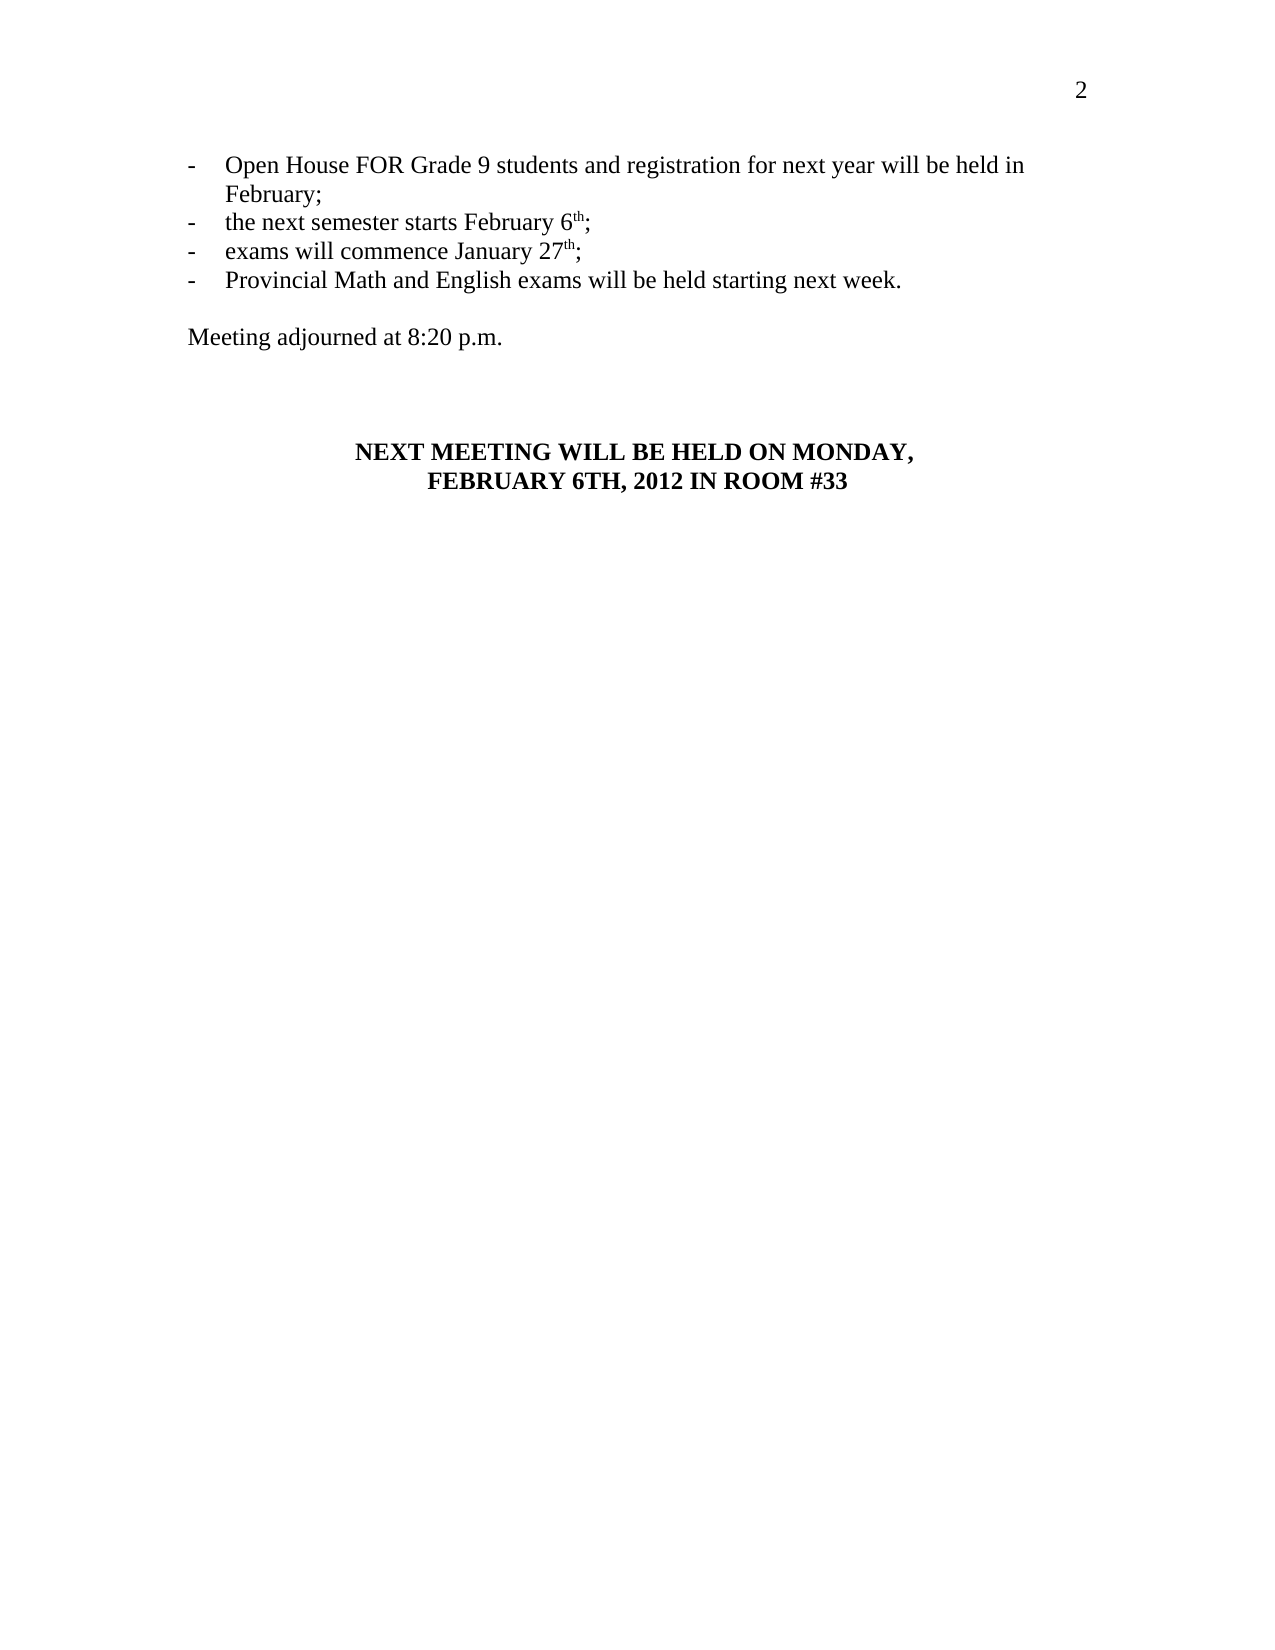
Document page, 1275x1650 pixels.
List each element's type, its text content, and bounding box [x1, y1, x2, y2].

text NEXT MEETING WILL BE HELD ON MONDAY, [187, 437, 1087, 466]
list exams will commence January 27th; [187, 236, 1087, 265]
list Provincial Math and English exams will be held starting next week. [187, 265, 1087, 294]
text FEBRUARY 6TH, 2012 IN ROOM #33 [187, 466, 1087, 495]
list the next semester starts February 6th; [187, 207, 1087, 236]
list Open House FOR Grade 9 students and registration for next year will be held in February; [187, 150, 1087, 207]
text Meeting adjourned at 8:20 p.m. [187, 322, 1087, 351]
